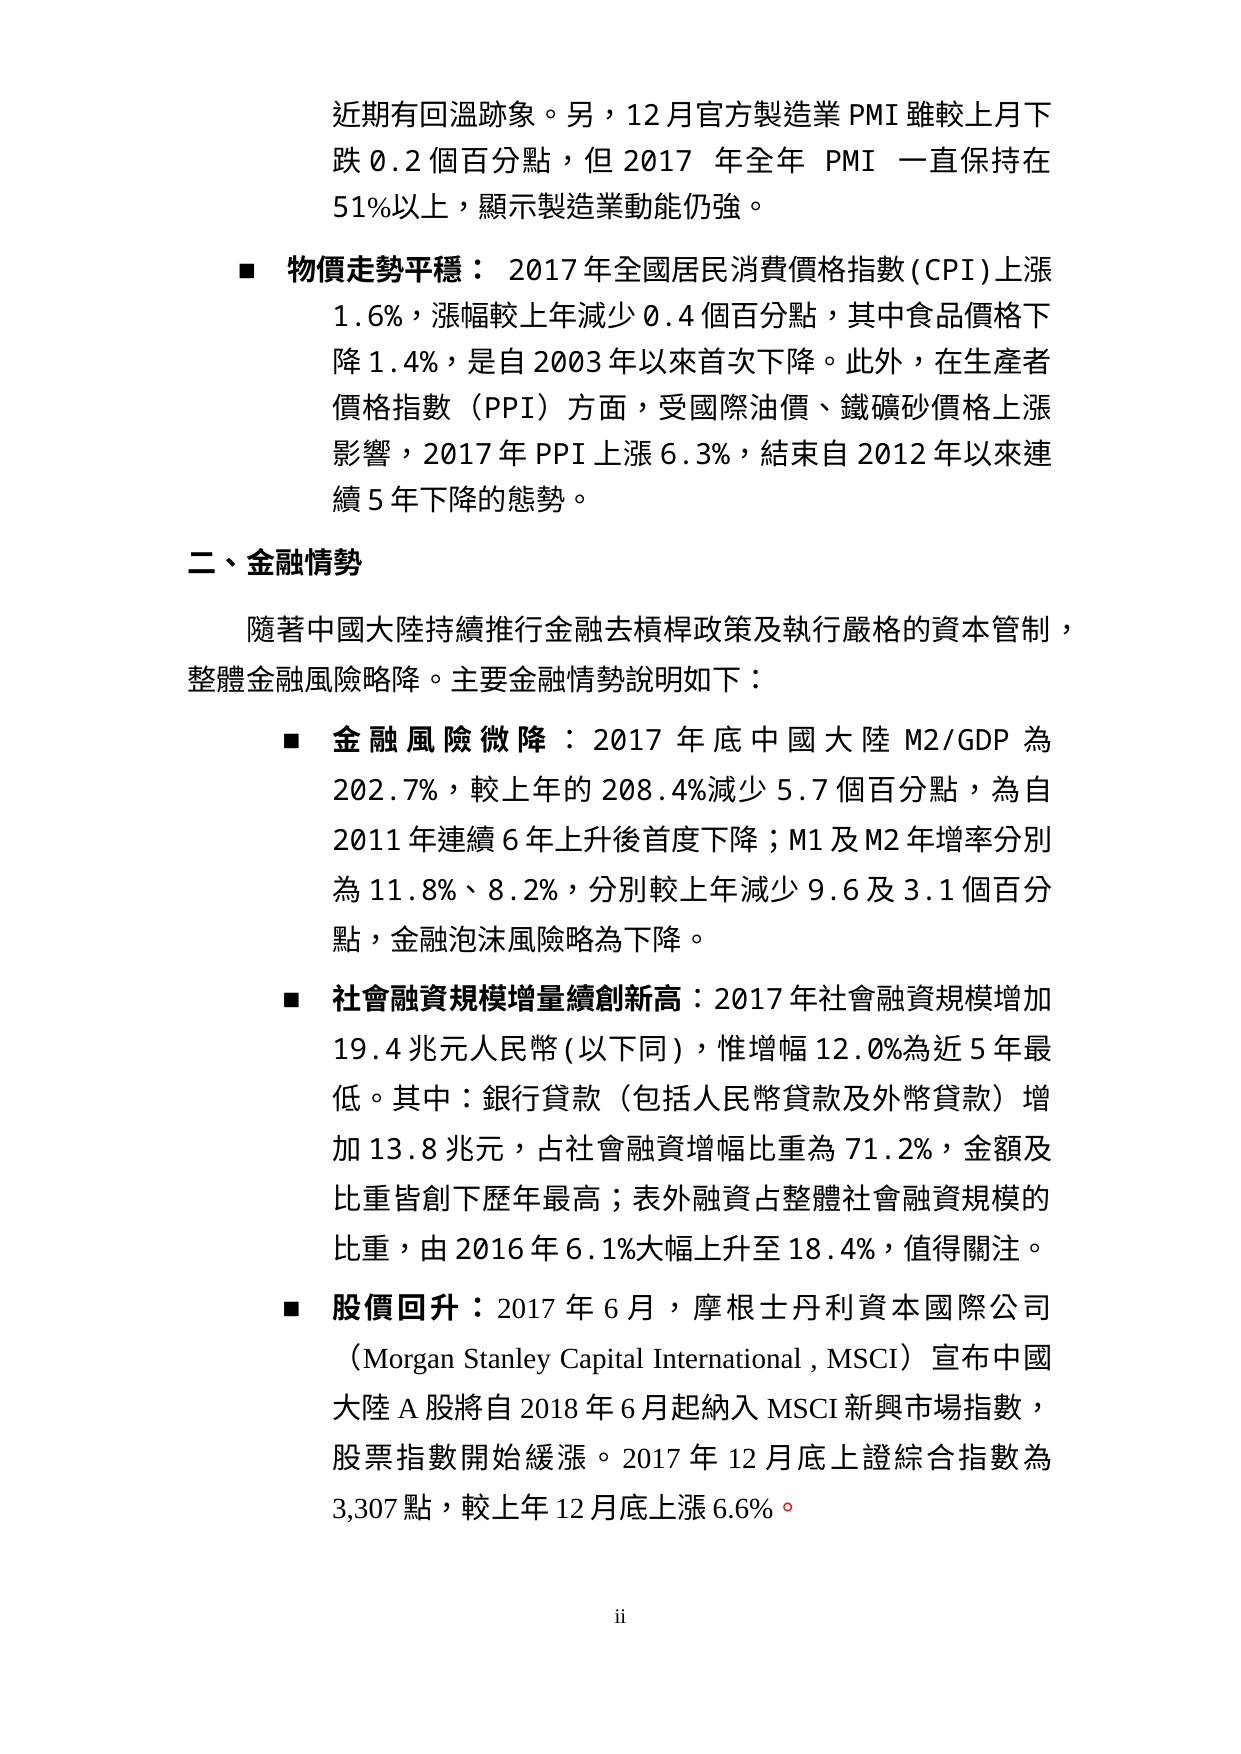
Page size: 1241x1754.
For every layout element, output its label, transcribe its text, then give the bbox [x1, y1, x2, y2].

list 近期有回溫跡象。另，12月官方製造業PMI雖較上月下跌0.2個百分點，但2017 年全年 PMI 一直保持在 51%以上，顯示製造業動能仍強。 [237, 89, 1053, 226]
list 金融風險微降：2017年底中國大陸M2/GDP為202.7%，較上年的208.4%減少5.7個百分點，為自2011年連續6年上升後首度下降；M1及M2年增率分別為11.8%、8.2%，分別較上年減少9.6及3.1個百分點，金融泡沫風險略為下降。 [282, 710, 1053, 960]
list 股價回升：2017年6月，摩根士丹利資本國際公司（Morgan Stanley Capital International , MSCI）宣布中國大陸A股將自2018年6月起納入MSCI新興市場指數，股票指數開始緩漲。2017年12月底上證綜合指數為3,307點，較上年12月底上漲6.6%。 [282, 1279, 1053, 1529]
list 物價走勢平穩： 2017年全國居民消費價格指數(CPI)上漲1.6%，漲幅較上年減少0.4個百分點，其中食品價格下降1.4%，是自2003年以來首次下降。此外，在生產者價格指數（PPI）方面，受國際油價、鐵礦砂價格上漲影響，2017年PPI上漲6.3%，結束自2012年以來連續5年下降的態勢。 [237, 244, 1053, 519]
text 二、金融情勢 [187, 537, 1053, 583]
text 隨著中國大陸持續推行金融去槓桿政策及執行嚴格的資本管制，整體金融風險略降。主要金融情勢說明如下： [187, 601, 1053, 701]
list 社會融資規模增量續創新高：2017年社會融資規模增加19.4兆元人民幣(以下同)，惟增幅12.0%為近5年最低。其中：銀行貸款（包括人民幣貸款及外幣貸款）增加13.8兆元，占社會融資增幅比重為71.2%，金額及比重皆創下歷年最高；表外融資占整體社會融資規模的比重，由2016年6.1%大幅上升至18.4%，值得關注。 [282, 969, 1053, 1269]
